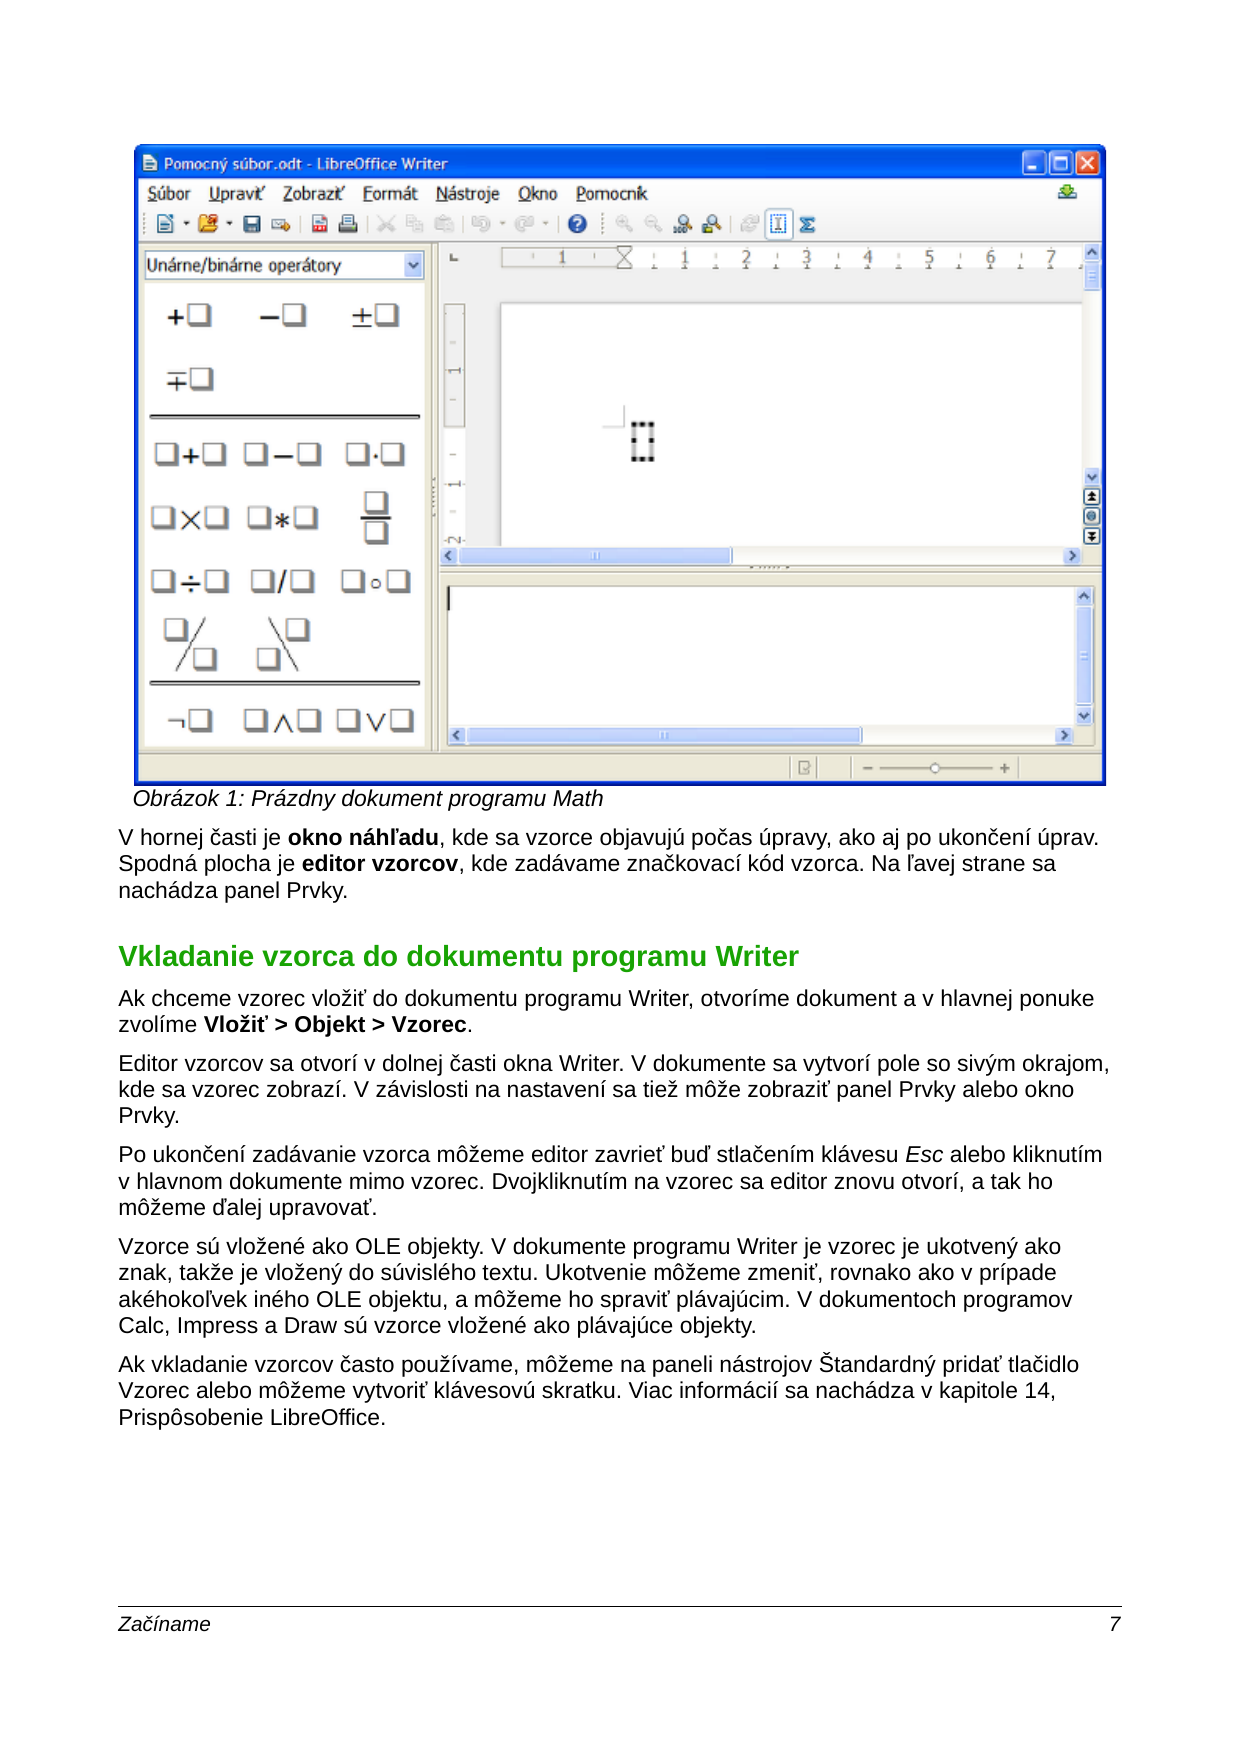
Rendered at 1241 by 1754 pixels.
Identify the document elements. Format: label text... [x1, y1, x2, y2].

text Po ukončení zadávanie vzorca môžeme editor zavrieť buď stlačením klávesu Esc alebo kliknutím v hlavnom dokumente mimo vzorec. Dvojkliknutím na vzorec sa editor znovu otvorí, a tak ho môžeme ďalej upravovať. [118, 1141, 1122, 1220]
picture [134, 144, 1107, 786]
subtitle Vkladanie vzorca do dokumentu programu Writer [118, 939, 1122, 972]
text Obrázok 1: Prázdny dokument programu Math [132, 151, 1108, 812]
text Ak chceme vzorec vložiť do dokumentu programu Writer, otvoríme dokument a v hlavnej ponuke zvolíme Vložiť > Objekt > Vzorec. [118, 984, 1122, 1037]
text Ak vkladanie vzorcov často používame, môžeme na paneli nástrojov Štandardný pridať tlačidlo Vzorec alebo môžeme vytvoriť klávesovú skratku. Viac informácií sa nachádza v kapitole 14, Prispôsobenie LibreOffice. [118, 1351, 1122, 1430]
text Editor vzorcov sa otvorí v dolnej časti okna Writer. V dokumente sa vytvorí pole so sivým okrajom, kde sa vzorec zobrazí. V závislosti na nastavení sa tiež môže zobraziť panel Prvky alebo okno Prvky. [118, 1050, 1122, 1129]
text Vzorce sú vložené ako OLE objekty. V dokumente programu Writer je vzorec je ukotvený ako znak, takže je vložený do súvislého textu. Ukotvenie môžeme zmeniť, rovnako ako v prípade akéhokoľvek iného OLE objektu, a môžeme ho spraviť plávajúcim. V dokumentoch programov Calc, Impress a Draw sú vzorce vložené ako plávajúce objekty. [118, 1233, 1122, 1338]
text V hornej časti je okno náhľadu, kde sa vzorce objavujú počas úpravy, ako aj po ukončení úprav. Spodná plocha je editor vzorcov, kde zadávame značkovací kód vzorca. Na ľavej strane sa nachádza panel Prvky. [118, 824, 1122, 903]
